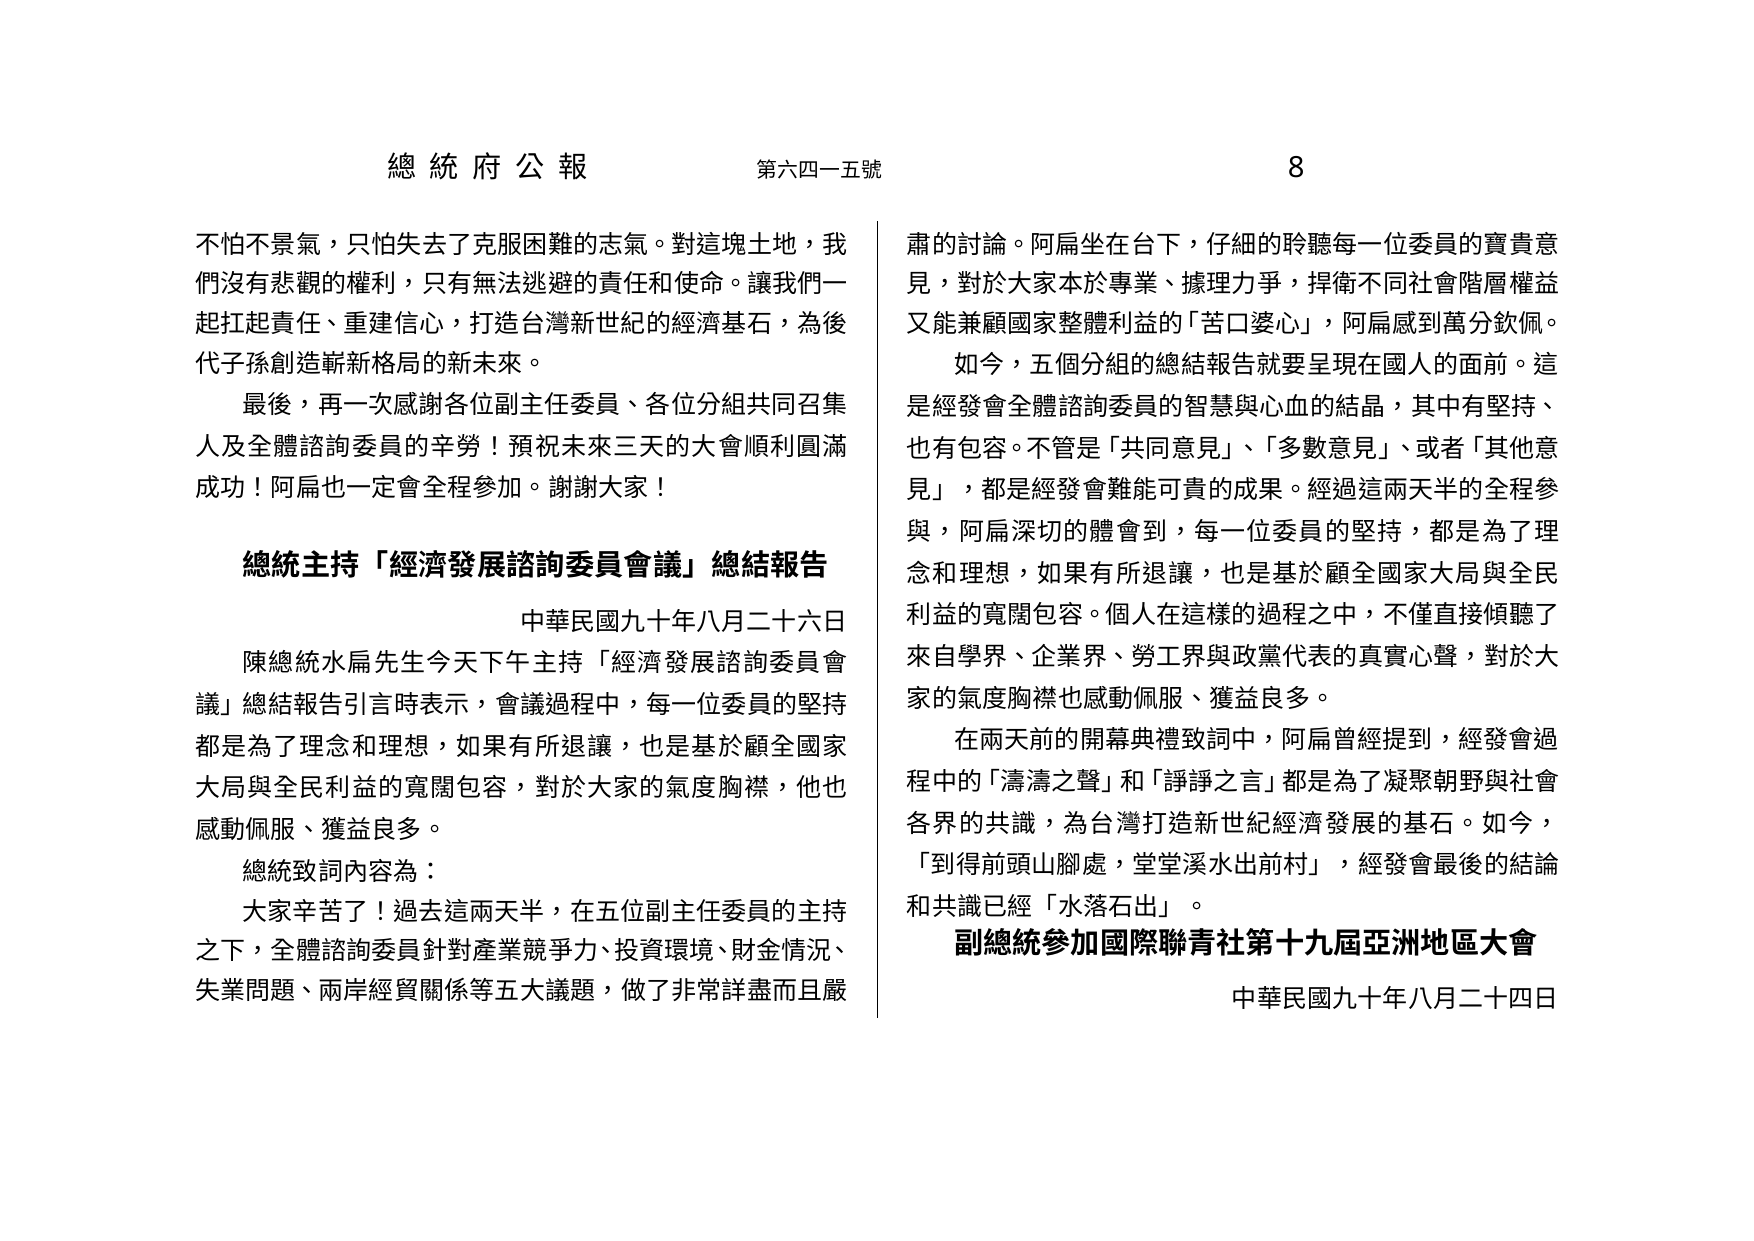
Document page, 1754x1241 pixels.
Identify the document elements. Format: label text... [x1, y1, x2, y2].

text 大家辛苦了！過去這兩天半，在五位副主任委員的主持之下，全體諮詢委員針對產業競爭力、投資環境、財金情況、失業問題、兩岸經貿關係等五大議題，做了非常詳盡而且嚴肅的討論。阿扁坐在台下，仔細的聆聽每一位委員的寶貴意見，對於大家本於專業、據理力爭，捍衛不同社會階層權益，又能兼顧國家整體利益的「苦口婆心」，阿扁感到萬分欽佩。 [195, 888, 847, 1007]
text 總統主持「經濟發展諮詢委員會議」總結報告 [242, 542, 847, 584]
text 不怕不景氣，只怕失去了克服困難的志氣。對這塊土地，我們沒有悲觀的權利，只有無法逃避的責任和使命。讓我們一起扛起責任、重建信心，打造台灣新世紀的經濟基石，為後代子孫創造嶄新格局的新未來。 [195, 222, 847, 380]
text 大家辛苦了！過去這兩天半，在五位副主任委員的主持之下，全體諮詢委員針對產業競爭力、投資環境、財金情況、失業問題、兩岸經貿關係等五大議題，做了非常詳盡而且嚴肅的討論。阿扁坐在台下，仔細的聆聽每一位委員的寶貴意見，對於大家本於專業、據理力爭，捍衛不同社會階層權益，又能兼顧國家整體利益的「苦口婆心」，阿扁感到萬分欽佩。 [907, 222, 1559, 340]
text 陳總統水扁先生今天下午主持「經濟發展諮詢委員會議」總結報告引言時表示，會議過程中，每一位委員的堅持，都是為了理念和理想，如果有所退讓，也是基於顧全國家大局與全民利益的寬闊包容，對於大家的氣度胸襟，他也感動佩服、獲益良多。 [195, 638, 847, 847]
text 中華民國九十年八月二十四日 [907, 974, 1559, 1015]
text 副總統參加國際聯青社第十九屆亞洲地區大會 [954, 924, 1559, 961]
text 最後，再一次感謝各位副主任委員、各位分組共同召集人及全體諮詢委員的辛勞！預祝未來三天的大會順利圓滿成功！阿扁也一定會全程參加。謝謝大家！ [195, 380, 847, 505]
text 中華民國九十年八月二十六日 [195, 597, 847, 638]
text 在兩天前的開幕典禮致詞中，阿扁曾經提到，經發會過程中的「濤濤之聲」和「諍諍之言」都是為了凝聚朝野與社會各界的共識，為台灣打造新世紀經濟發展的基石。如今，「到得前頭山腳處，堂堂溪水出前村」，經發會最後的結論和共識已經「水落石出」。 [907, 715, 1559, 924]
text 如今，五個分組的總結報告就要呈現在國人的面前。這是經發會全體諮詢委員的智慧與心血的結晶，其中有堅持、也有包容。不管是「共同意見」、「多數意見」、或者「其他意見」，都是經發會難能可貴的成果。經過這兩天半的全程參與，阿扁深切的體會到，每一位委員的堅持，都是為了理念和理想，如果有所退讓，也是基於顧全國家大局與全民利益的寬闊包容。個人在這樣的過程之中，不僅直接傾聽了來自學界、企業界、勞工界與政黨代表的真實心聲，對於大家的氣度胸襟也感動佩服、獲益良多。 [907, 340, 1559, 715]
text 總統致詞內容為： [195, 847, 847, 888]
